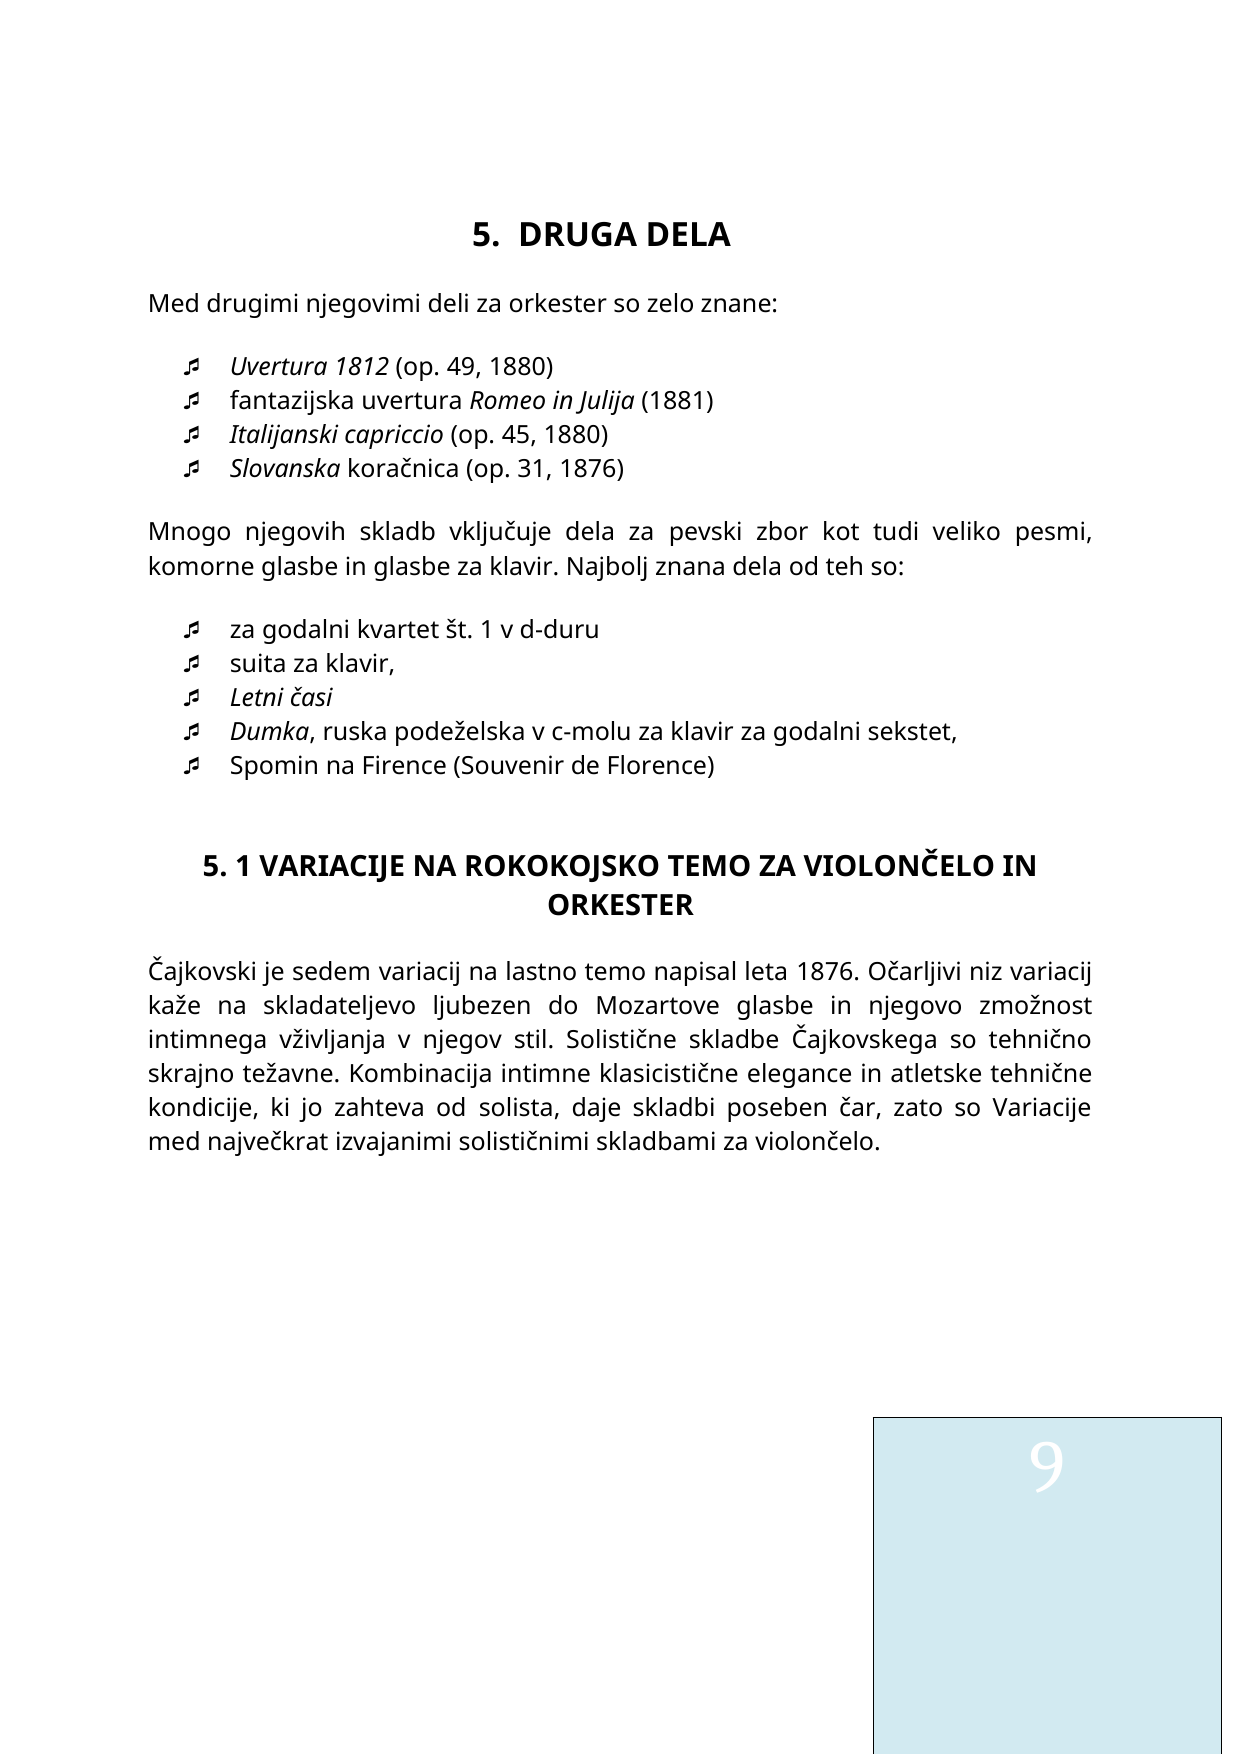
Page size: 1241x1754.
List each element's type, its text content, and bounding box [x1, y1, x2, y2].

list Uvertura 1812 (op. 49, 1880) [192, 349, 1093, 383]
list Dumka, ruska podeželska v c-molu za klavir za godalni sekstet, [192, 713, 1093, 748]
list za godalni kvartet št. 1 v d-duru [192, 611, 1093, 645]
list fantazijska uvertura Romeo in Julija (1881) [192, 383, 1093, 417]
text Čajkovski je sedem variacij na lastno temo napisal leta 1876. Očarljivi niz variacij kaže na skladateljevo ljubezen do Mozartove glasbe in njegovo zmožnost intimnega vživljanja v njegov stil. Solistične skladbe Čajkovskega so tehnično skrajno težavne. Kombinacija intimne klasicistične elegance in atletske tehnične kondicije, ki jo zahteva od solista, daje skladbi poseben čar, zato so Variacije med največkrat izvajanimi solističnimi skladbami za violončelo. [148, 953, 1093, 1158]
text Mnogo njegovih skladb vključuje dela za pevski zbor kot tudi veliko pesmi, komorne glasbe in glasbe za klavir. Najbolj znana dela od teh so: [148, 514, 1093, 582]
list suita za klavir, [192, 645, 1093, 679]
text Med drugimi njegovimi deli za orkester so zelo znane: [148, 285, 1093, 319]
list Spomin na Firence (Souvenir de Florence) [192, 748, 1093, 782]
list Letni časi [192, 679, 1093, 713]
text 5. 1 VARIACIJE NA ROKOKOJSKO TEMO ZA VIOLONČELO IN ORKESTER [148, 845, 1093, 924]
list Slovanska koračnica (op. 31, 1876) [192, 451, 1093, 485]
list Italijanski capriccio (op. 45, 1880) [192, 417, 1093, 451]
list DRUGA DELA [110, 211, 1093, 256]
